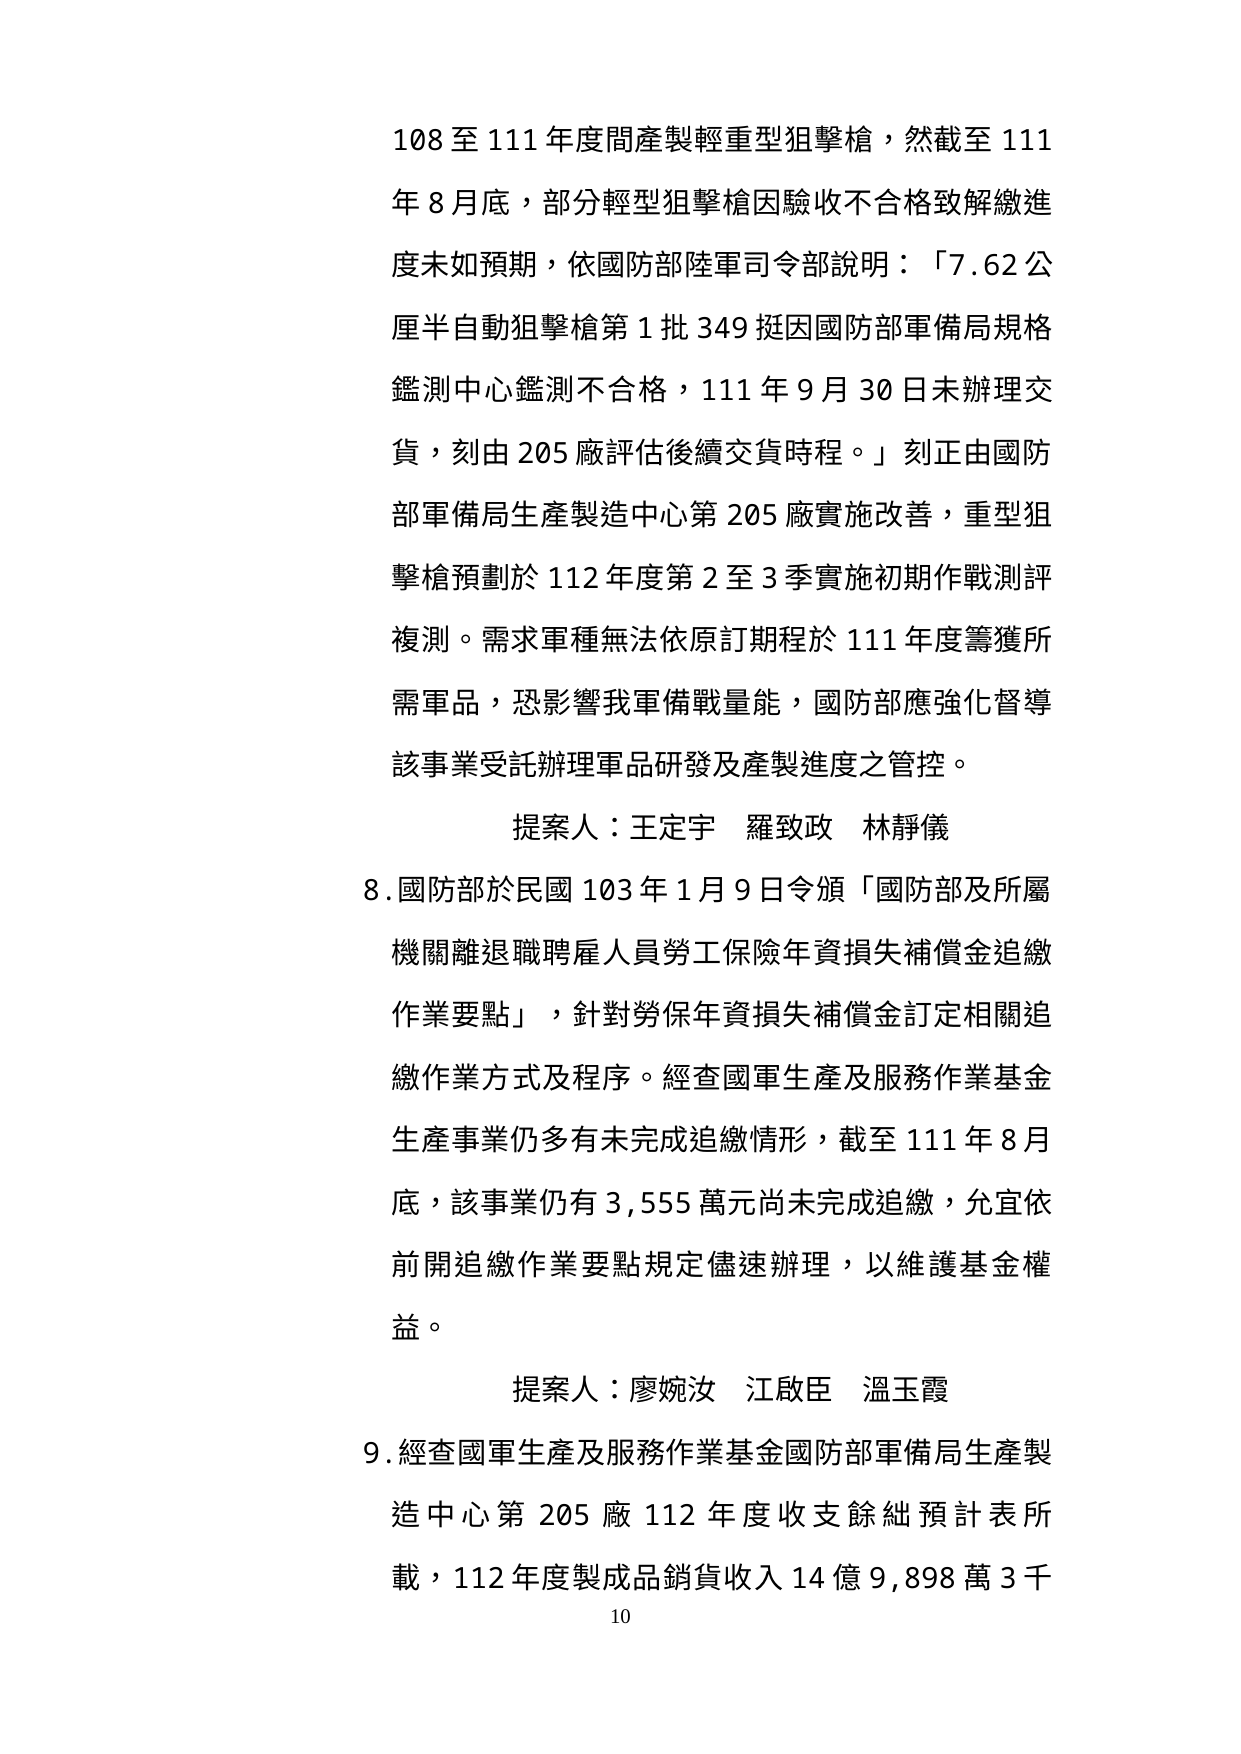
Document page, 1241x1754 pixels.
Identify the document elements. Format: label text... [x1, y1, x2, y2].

text 8.國防部於民國103年1月9日令頒「國防部及所屬機關離退職聘雇人員勞工保險年資損失補償金追繳作業要點」，針對勞保年資損失補償金訂定相關追繳作業方式及程序。經查國軍生產及服務作業基金生產事業仍多有未完成追繳情形，截至111年8月底，該事業仍有3,555萬元尚未完成追繳，允宜依前開追繳作業要點規定儘速辦理，以維護基金權益。 [362, 846, 1053, 1346]
text 提案人：王定宇 羅致政 林靜儀 [512, 784, 1053, 846]
text 提案人：廖婉汝 江啟臣 溫玉霞 [512, 1346, 1053, 1409]
text 108至111年度間產製輕重型狙擊槍，然截至111年8月底，部分輕型狙擊槍因驗收不合格致解繳進度未如預期，依國防部陸軍司令部說明：「7.62公厘半自動狙擊槍第1批349挺因國防部軍備局規格鑑測中心鑑測不合格，111年9月30日未辦理交貨，刻由205廠評估後續交貨時程。」刻正由國防部軍備局生產製造中心第205廠實施改善，重型狙擊槍預劃於112年度第2至3季實施初期作戰測評複測。需求軍種無法依原訂期程於111年度籌獲所需軍品，恐影響我軍備戰量能，國防部應強化督導該事業受託辦理軍品研發及產製進度之管控。 [362, 96, 1053, 784]
text 9.經查國軍生產及服務作業基金國防部軍備局生產製造中心第205廠112年度收支餘絀預計表所載，112年度製成品銷貨收入14億9,898萬3千 [362, 1409, 1053, 1596]
